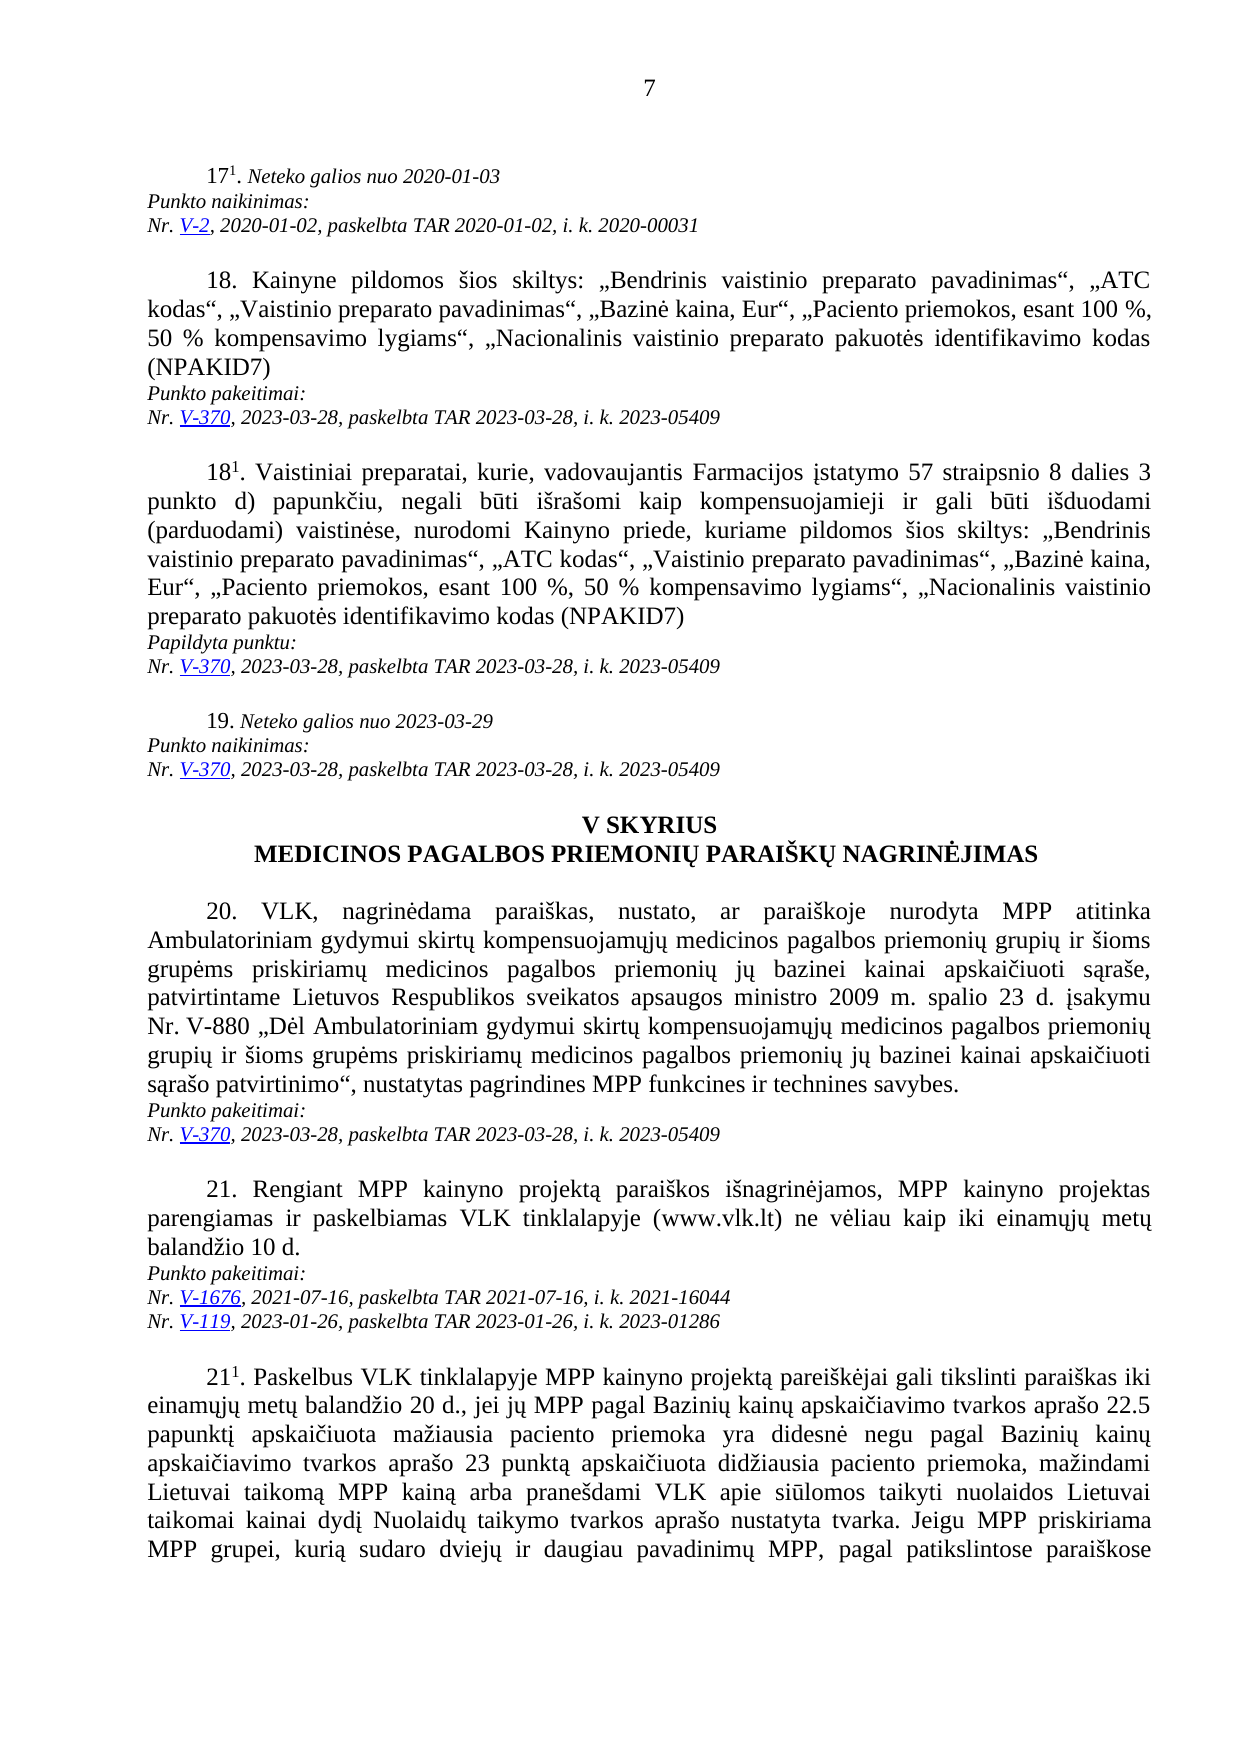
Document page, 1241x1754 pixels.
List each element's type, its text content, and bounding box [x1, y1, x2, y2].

text 19. Neteko galios nuo 2023-03-29 [147, 707, 1152, 733]
text Punkto pakeitimai: [147, 1261, 1152, 1285]
text Nr. V-370, 2023-03-28, paskelbta TAR 2023-03-28, i. k. 2023-05409 [147, 1122, 1152, 1146]
text 171. Neteko galios nuo 2020-01-03 [147, 162, 1152, 189]
text 18. Kainyne pildomos šios skiltys: „Bendrinis vaistinio preparato pavadinimas“, „ATC kodas“, „Vaistinio preparato pavadinimas“, „Bazinė kaina, Eur“, „Paciento priemokos, esant 100 %, 50 % kompensavimo lygiams“, „Nacionalinis vaistinio preparato pakuotės identifikavimo kodas (NPAKID7) [147, 266, 1152, 381]
text Punkto pakeitimai: [147, 381, 1152, 404]
text Papildyta punktu: [147, 630, 1152, 654]
text Nr. V-1676, 2021-07-16, paskelbta TAR 2021-07-16, i. k. 2021-16044 [147, 1285, 1152, 1309]
text 20. VLK, nagrinėdama paraiškas, nustato, ar paraiškoje nurodyta MPP atitinka Ambulatoriniam gydymui skirtų kompensuojamųjų medicinos pagalbos priemonių grupių ir šioms grupėms priskiriamų medicinos pagalbos priemonių jų bazinei kainai apskaičiuoti sąraše, patvirtintame Lietuvos Respublikos sveikatos apsaugos ministro 2009 m. spalio 23 d. įsakymu Nr. V-880 „Dėl Ambulatoriniam gydymui skirtų kompensuojamųjų medicinos pagalbos priemonių grupių ir šioms grupėms priskiriamų medicinos pagalbos priemonių jų bazinei kainai apskaičiuoti sąrašo patvirtinimo“, nustatytas pagrindines MPP funkcines ir technines savybes. [147, 896, 1152, 1097]
text Nr. V-119, 2023-01-26, paskelbta TAR 2023-01-26, i. k. 2023-01286 [147, 1309, 1152, 1333]
text 211. Paskelbus VLK tinklalapyje MPP kainyno projektą pareiškėjai gali tikslinti paraiškas iki einamųjų metų balandžio 20 d., jei jų MPP pagal Bazinių kainų apskaičiavimo tvarkos aprašo 22.5 papunktį apskaičiuota mažiausia paciento priemoka yra didesnė negu pagal Bazinių kainų apskaičiavimo tvarkos aprašo 23 punktą apskaičiuota didžiausia paciento priemoka, mažindami Lietuvai taikomą MPP kainą arba pranešdami VLK apie siūlomos taikyti nuolaidos Lietuvai taikomai kainai dydį Nuolaidų taikymo tvarkos aprašo nustatyta tvarka. Jeigu MPP priskiriama MPP grupei, kurią sudaro dviejų ir daugiau pavadinimų MPP, pagal patikslintose paraiškose [147, 1362, 1152, 1563]
text Punkto naikinimas: [147, 189, 1152, 213]
text Nr. V-2, 2020-01-02, paskelbta TAR 2020-01-02, i. k. 2020-00031 [147, 213, 1152, 237]
text 21. Rengiant MPP kainyno projektą paraiškos išnagrinėjamos, MPP kainyno projektas parengiamas ir paskelbiamas VLK tinklalapyje (www.vlk.lt) ne vėliau kaip iki einamųjų metų balandžio 10 d. [147, 1174, 1152, 1261]
text Nr. V-370, 2023-03-28, paskelbta TAR 2023-03-28, i. k. 2023-05409 [147, 404, 1152, 429]
text MEDICINOS PAGALBOS PRIEMONIŲ PARAIŠKŲ NAGRINĖJIMAS [147, 839, 1152, 867]
text 181. Vaistiniai preparatai, kurie, vadovaujantis Farmacijos įstatymo 57 straipsnio 8 dalies 3 punkto d) papunkčiu, negali būti išrašomi kaip kompensuojamieji ir gali būti išduodami (parduodami) vaistinėse, nurodomi Kainyno priede, kuriame pildomos šios skiltys: „Bendrinis vaistinio preparato pavadinimas“, „ATC kodas“, „Vaistinio preparato pavadinimas“, „Bazinė kaina, Eur“, „Paciento priemokos, esant 100 %, 50 % kompensavimo lygiams“, „Nacionalinis vaistinio preparato pakuotės identifikavimo kodas (NPAKID7) [147, 457, 1152, 630]
text V SKYRIUS [147, 810, 1152, 839]
text Punkto pakeitimai: [147, 1097, 1152, 1122]
text Nr. V-370, 2023-03-28, paskelbta TAR 2023-03-28, i. k. 2023-05409 [147, 654, 1152, 678]
text Nr. V-370, 2023-03-28, paskelbta TAR 2023-03-28, i. k. 2023-05409 [147, 757, 1152, 781]
text Punkto naikinimas: [147, 733, 1152, 757]
